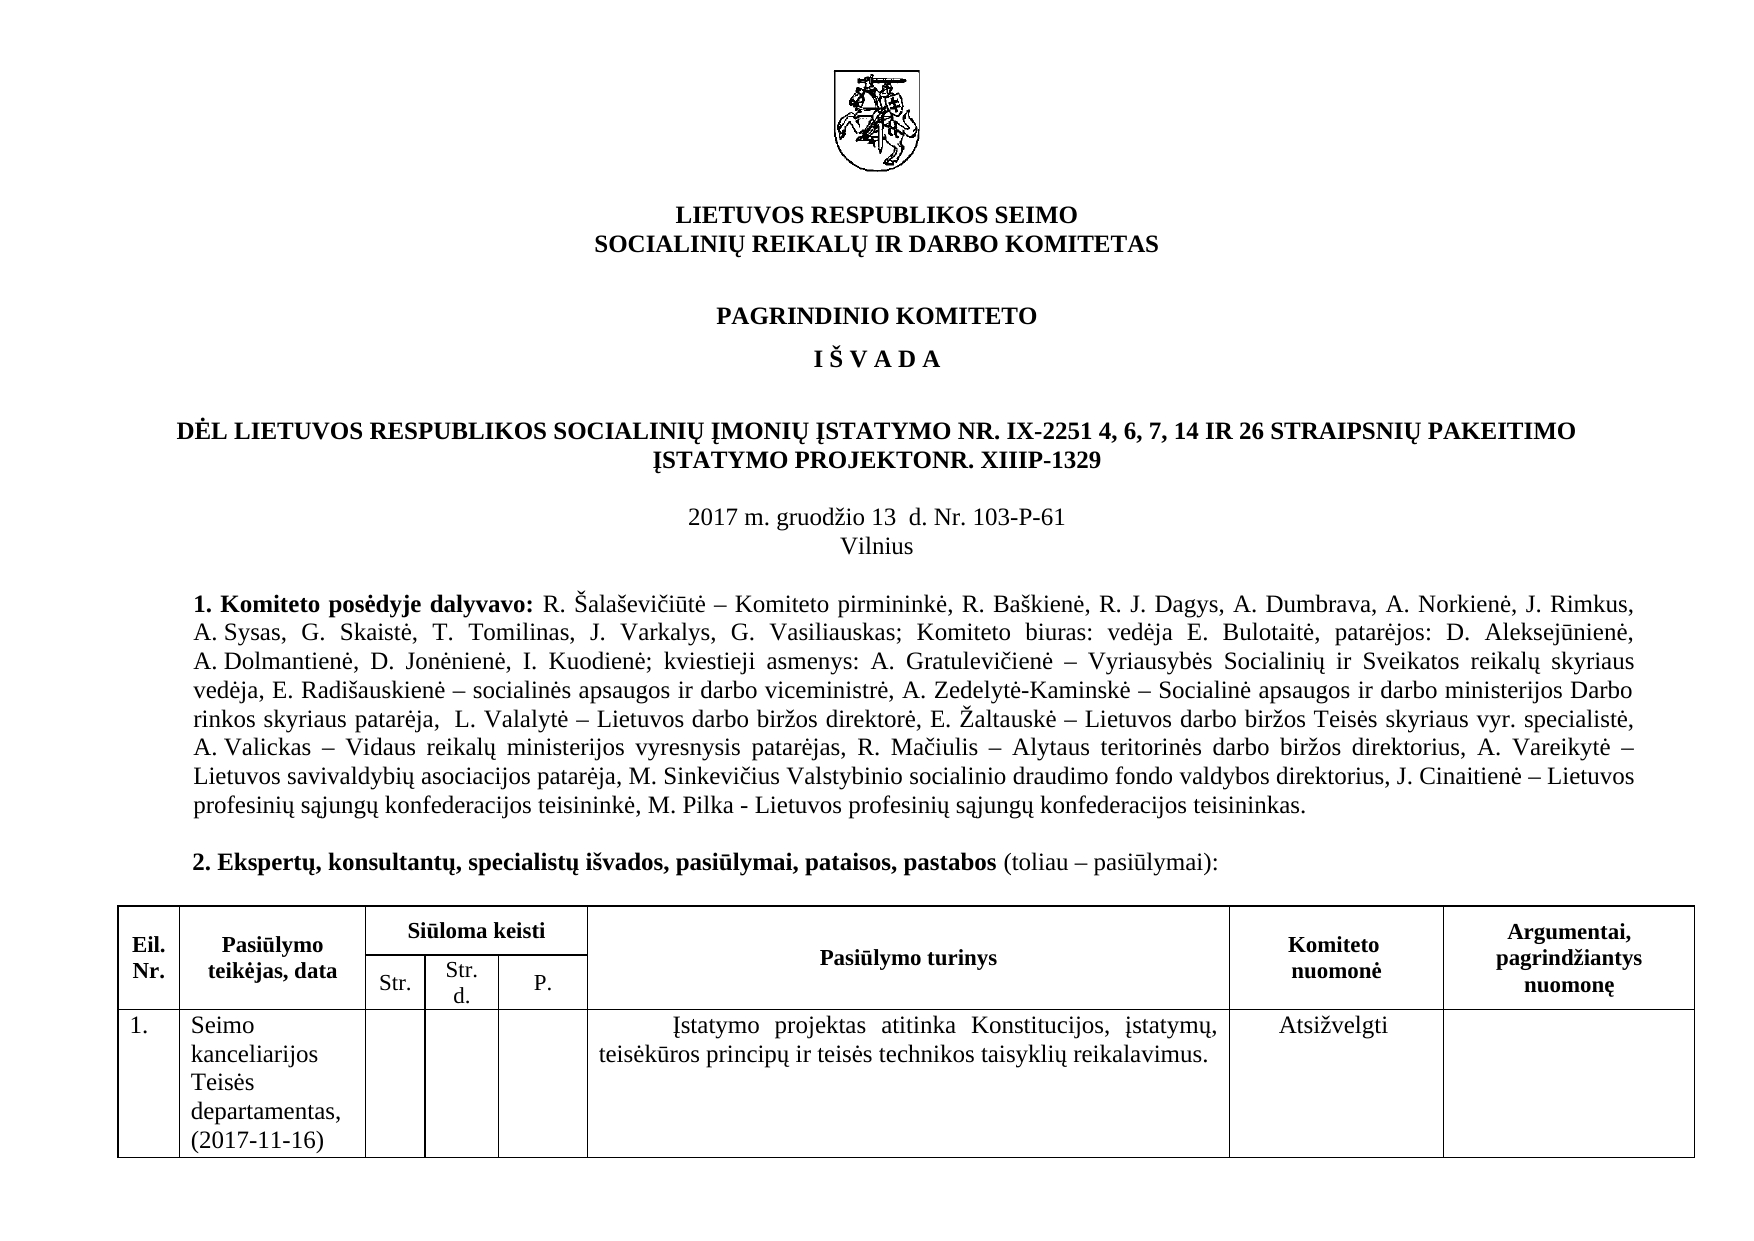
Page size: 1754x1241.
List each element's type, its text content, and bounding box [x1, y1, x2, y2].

table_header Siūloma keisti [366, 907, 587, 954]
table_header Argumentai, pagrindžiantys nuomonę [1444, 907, 1694, 1008]
table_cell [499, 1010, 587, 1157]
text LIETUVOS RESPUBLIKOS SEIMO [118, 201, 1635, 229]
table_header Pasiūlymo turinys [588, 907, 1229, 1008]
table_cell [1444, 1010, 1694, 1157]
table_cell Str. [366, 956, 424, 1008]
text 2017 m. gruodžio 13 d. Nr. 103-P-61 [118, 502, 1635, 531]
subtitle PAGRINDINIO KOMITETO [118, 301, 1635, 330]
table_cell Str. d. [426, 956, 498, 1008]
table_cell [366, 1010, 424, 1157]
subtitle 2. Ekspertų, konsultantų, specialistų išvados, pasiūlymai, pataisos, pastabos (toliau – pasiūlymai): [118, 847, 1635, 876]
subtitle I Š V A D A [118, 344, 1635, 373]
table_cell Atsižvelgti [1230, 1010, 1443, 1157]
table_cell 1. [119, 1010, 179, 1157]
table_header Eil. Nr. [119, 907, 179, 1008]
table_header Pasiūlymo teikėjas, data [180, 907, 365, 1008]
table_cell Seimo kanceliarijos Teisės departamentas, (2017-11-16) [180, 1010, 365, 1157]
table_cell [426, 1010, 498, 1157]
table_cell P. [499, 956, 587, 1008]
table_header Komiteto nuomonė [1230, 907, 1443, 1008]
text DĖL LIETUVOS RESPUBLIKOS SOCIALINIŲ ĮMONIŲ ĮSTATYMO NR. IX-2251 4, 6, 7, 14 IR 26 STRAIPSNIŲ PAKEITIMO ĮSTATYMO PROJEKTONR. XIIIP-1329 [118, 416, 1635, 474]
text 1. Komiteto posėdyje dalyvavo: R. Šalaševičiūtė – Komiteto pirmininkė, R. Baškienė, R. J. Dagys, A. Dumbrava, A. Norkienė, J. Rimkus, A. Sysas, G. Skaistė, T. Tomilinas, J. Varkalys, G. Vasiliauskas; Komiteto biuras: vedėja E. Bulotaitė, patarėjos: D. Aleksejūnienė, A. Dolmantienė, D. Jonėnienė, I. Kuodienė; kviestieji asmenys: A. Gratulevičienė – Vyriausybės Socialinių ir Sveikatos reikalų skyriaus vedėja, E. Radišauskienė – socialinės apsaugos ir darbo viceministrė, A. Zedelytė-Kaminskė – Socialinė apsaugos ir darbo ministerijos Darbo rinkos skyriaus patarėja, L. Valalytė – Lietuvos darbo biržos direktorė, E. Žaltauskė – Lietuvos darbo biržos Teisės skyriaus vyr. specialistė, A. Valickas – Vidaus reikalų ministerijos vyresnysis patarėjas, R. Mačiulis – Alytaus teritorinės darbo biržos direktorius, A. Vareikytė – Lietuvos savivaldybių asociacijos patarėja, M. Sinkevičius Valstybinio socialinio draudimo fondo valdybos direktorius, J. Cinaitienė – Lietuvos profesinių sąjungų konfederacijos teisininkė, M. Pilka - Lietuvos profesinių sąjungų konfederacijos teisininkas. [193, 589, 1635, 819]
table_cell Įstatymo projektas atitinka Konstitucijos, įstatymų, teisėkūros principų ir teisės technikos taisyklių reikalavimus. [588, 1010, 1229, 1157]
text Vilnius [118, 531, 1635, 560]
subtitle SOCIALINIŲ REIKALŲ IR DARBO KOMITETAS [118, 229, 1635, 258]
